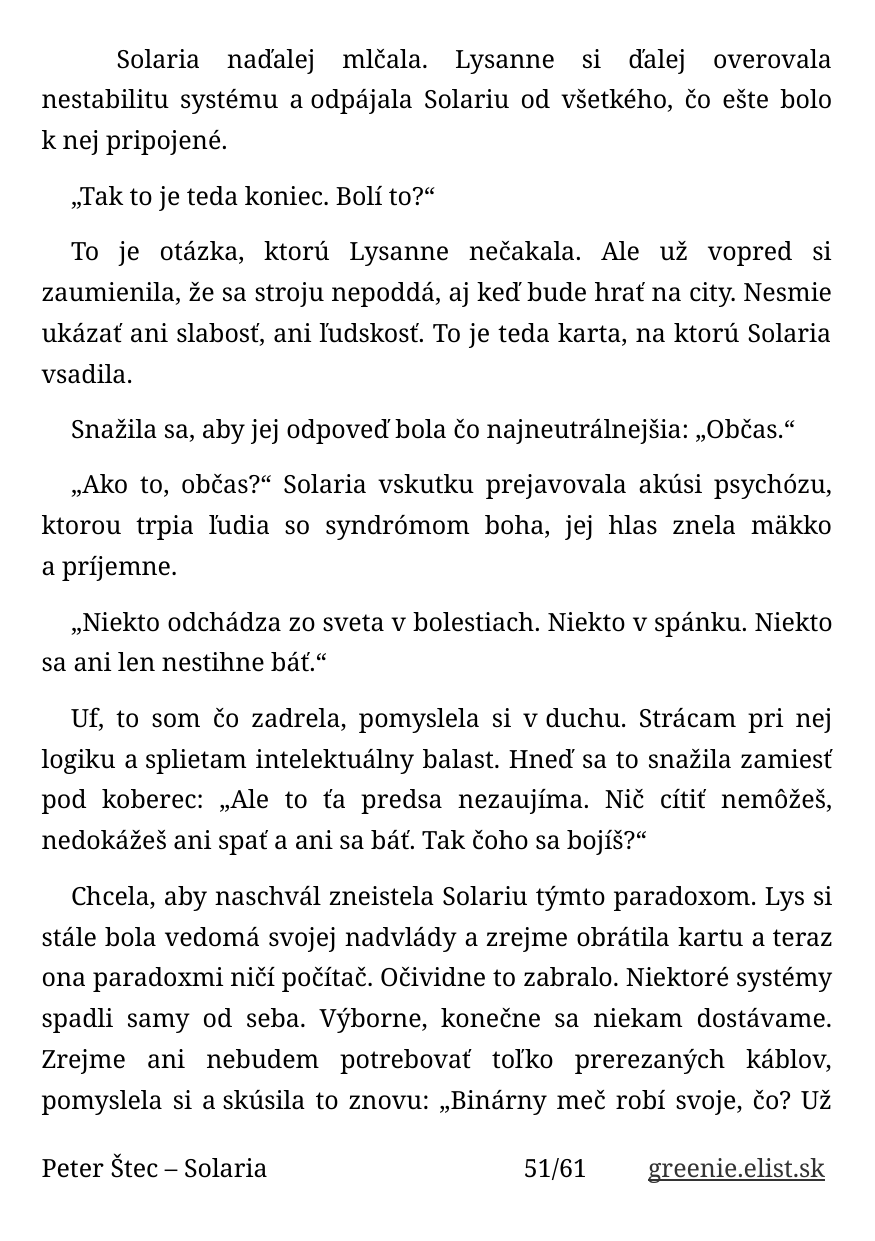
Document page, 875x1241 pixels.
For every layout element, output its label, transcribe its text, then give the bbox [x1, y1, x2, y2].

text Snažila sa, aby jej odpoveď bola čo najneutrálnejšia: „Občas.“ [41, 412, 833, 446]
text Chcela, aby naschvál zneistela Solariu týmto paradoxom. Lys si stále bola vedomá svojej nadvlády a zrejme obrátila kartu a teraz ona paradoxmi ničí počítač. Očividne to zabralo. Niektoré systémy spadli samy od seba. Výborne, konečne sa niekam dostávame. Zrejme ani nebudem potrebovať toľko prerezaných káblov, pomyslela si a skúsila to znovu: „Binárny meč robí svoje, čo? Už [41, 878, 833, 1117]
text To je otázka, ktorú Lysanne nečakala. Ale už vopred si zaumienila, že sa stroju nepoddá, aj keď bude hrať na city. Nesmie ukázať ani slabosť, ani ľudskosť. To je teda karta, na ktorú Solaria vsadila. [41, 234, 833, 390]
text Uf, to som čo zadrela, pomyslela si v duchu. Strácam pri nej logiku a splietam intelektuálny balast. Hneď sa to snažila zamiesť pod koberec: „Ale to ťa predsa nezaujíma. Nič cítiť nemôžeš, nedokážeš ani spať a ani sa báť. Tak čoho sa bojíš?“ [41, 701, 833, 857]
text „Ako to, občas?“ Solaria vskutku prejavovala akúsi psychózu, ktorou trpia ľudia so syndrómom boha, jej hlas znela mäkko a príjemne. [41, 467, 833, 583]
text „Niekto odchádza zo sveta v bolestiach. Niekto v spánku. Niekto sa ani len nestihne báť.“ [41, 604, 833, 679]
text „Tak to je teda koniec. Bolí to?“ [41, 178, 833, 212]
text Solaria naďalej mlčala. Lysanne si ďalej overovala nestabilitu systému a odpájala Solariu od všetkého, čo ešte bolo k nej pripojené. [41, 41, 833, 157]
